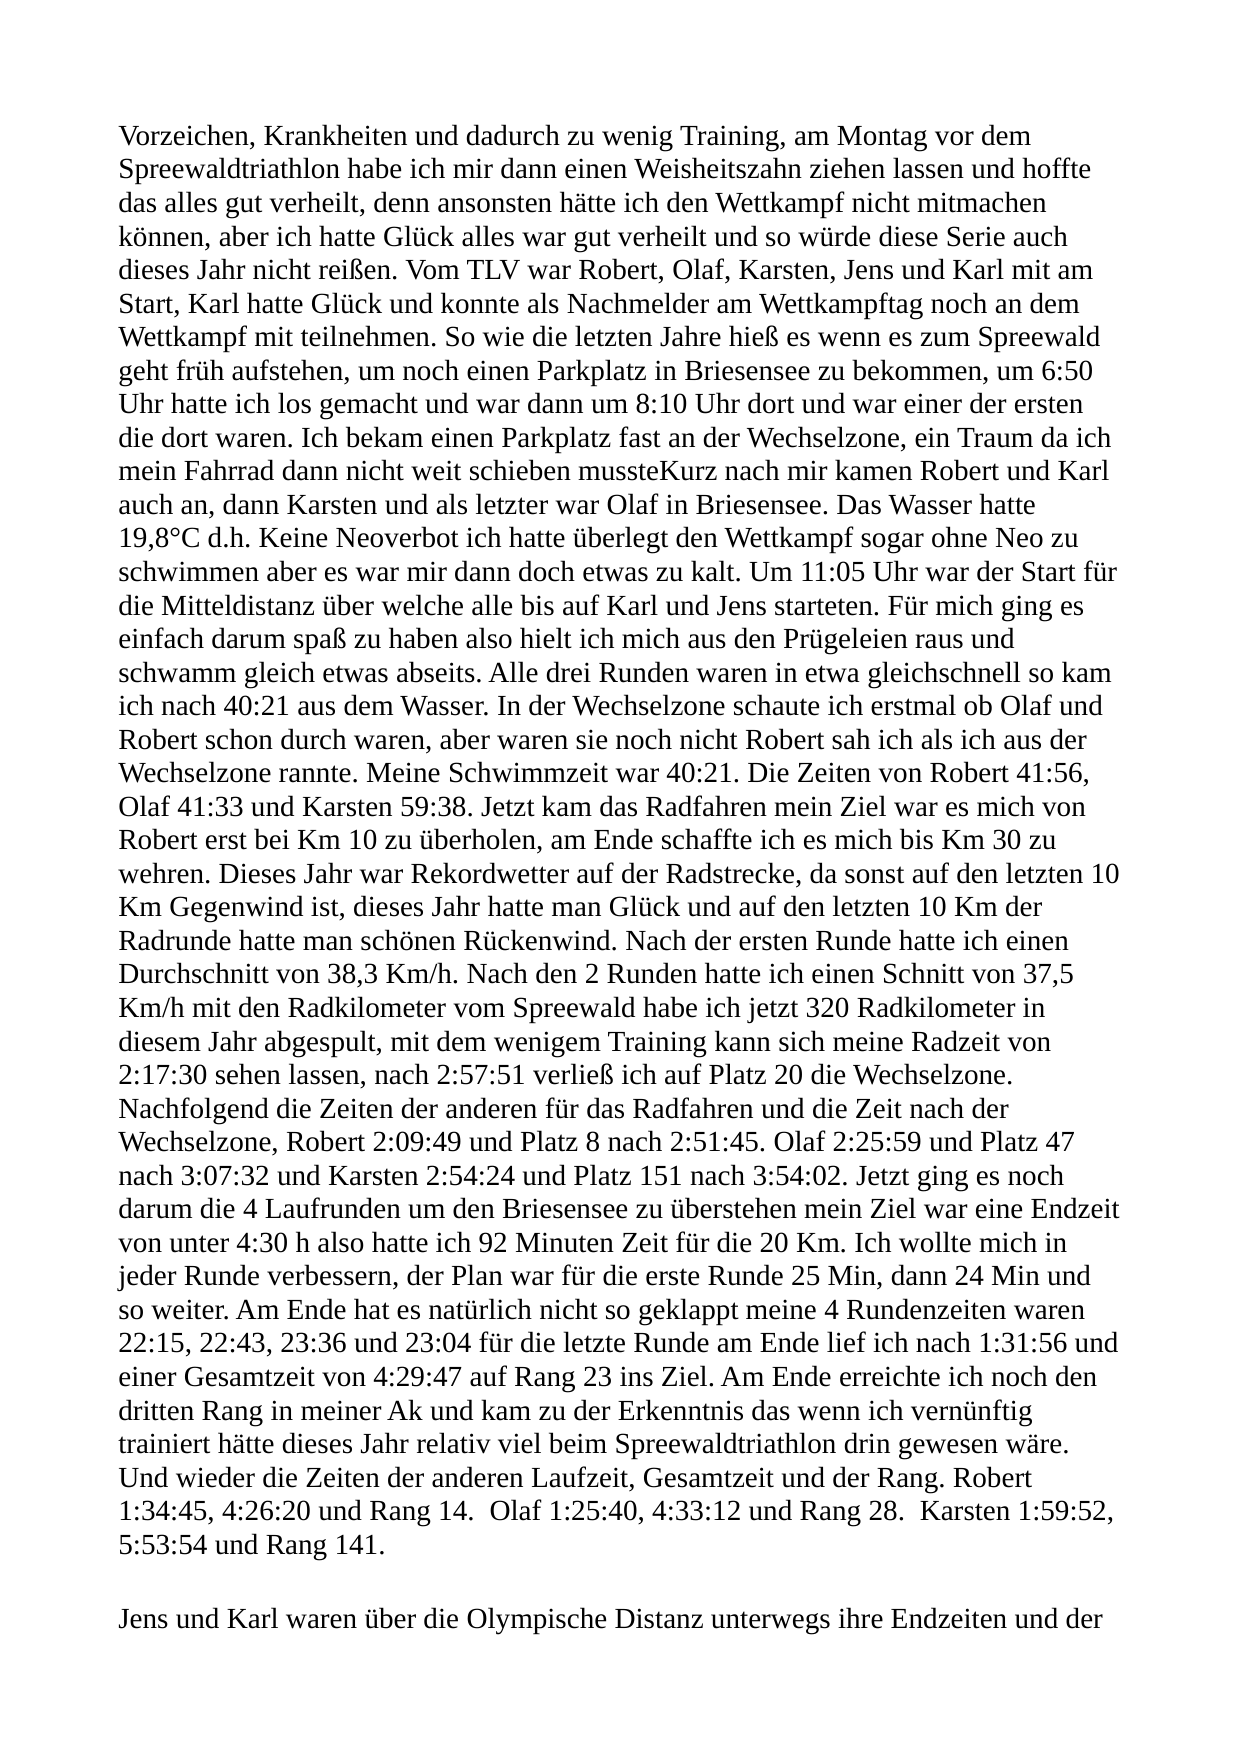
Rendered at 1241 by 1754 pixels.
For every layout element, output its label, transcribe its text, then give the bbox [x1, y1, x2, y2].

text Jens und Karl waren über die Olympische Distanz unterwegs ihre Endzeiten und der [118, 1602, 1122, 1635]
text Vorzeichen, Krankheiten und dadurch zu wenig Training, am Montag vor dem Spreewaldtriathlon habe ich mir dann einen Weisheitszahn ziehen lassen und hoffte das alles gut verheilt, denn ansonsten hätte ich den Wettkampf nicht mitmachen können, aber ich hatte Glück alles war gut verheilt und so würde diese Serie auch dieses Jahr nicht reißen. Vom TLV war Robert, Olaf, Karsten, Jens und Karl mit am Start, Karl hatte Glück und konnte als Nachmelder am Wettkampftag noch an dem Wettkampf mit teilnehmen. So wie die letzten Jahre hieß es wenn es zum Spreewald geht früh aufstehen, um noch einen Parkplatz in Briesensee zu bekommen, um 6:50 Uhr hatte ich los gemacht und war dann um 8:10 Uhr dort und war einer der ersten die dort waren. Ich bekam einen Parkplatz fast an der Wechselzone, ein Traum da ich mein Fahrrad dann nicht weit schieben mussteKurz nach mir kamen Robert und Karl auch an, dann Karsten und als letzter war Olaf in Briesensee. Das Wasser hatte 19,8°C d.h. Keine Neoverbot ich hatte überlegt den Wettkampf sogar ohne Neo zu schwimmen aber es war mir dann doch etwas zu kalt. Um 11:05 Uhr war der Start für die Mitteldistanz über welche alle bis auf Karl und Jens starteten. Für mich ging es einfach darum spaß zu haben also hielt ich mich aus den Prügeleien raus und schwamm gleich etwas abseits. Alle drei Runden waren in etwa gleichschnell so kam ich nach 40:21 aus dem Wasser. In der Wechselzone schaute ich erstmal ob Olaf und Robert schon durch waren, aber waren sie noch nicht Robert sah ich als ich aus der Wechselzone rannte. Meine Schwimmzeit war 40:21. Die Zeiten von Robert 41:56, Olaf 41:33 und Karsten 59:38. Jetzt kam das Radfahren mein Ziel war es mich von Robert erst bei Km 10 zu überholen, am Ende schaffte ich es mich bis Km 30 zu wehren. Dieses Jahr war Rekordwetter auf der Radstrecke, da sonst auf den letzten 10 Km Gegenwind ist, dieses Jahr hatte man Glück und auf den letzten 10 Km der Radrunde hatte man schönen Rückenwind. Nach der ersten Runde hatte ich einen Durchschnitt von 38,3 Km/h. Nach den 2 Runden hatte ich einen Schnitt von 37,5 Km/h mit den Radkilometer vom Spreewald habe ich jetzt 320 Radkilometer in diesem Jahr abgespult, mit dem wenigem Training kann sich meine Radzeit von 2:17:30 sehen lassen, nach 2:57:51 verließ ich auf Platz 20 die Wechselzone. Nachfolgend die Zeiten der anderen für das Radfahren und die Zeit nach der Wechselzone, Robert 2:09:49 und Platz 8 nach 2:51:45. Olaf 2:25:59 und Platz 47 nach 3:07:32 und Karsten 2:54:24 und Platz 151 nach 3:54:02. Jetzt ging es noch darum die 4 Laufrunden um den Briesensee zu überstehen mein Ziel war eine Endzeit von unter 4:30 h also hatte ich 92 Minuten Zeit für die 20 Km. Ich wollte mich in jeder Runde verbessern, der Plan war für die erste Runde 25 Min, dann 24 Min und so weiter. Am Ende hat es natürlich nicht so geklappt meine 4 Rundenzeiten waren 22:15, 22:43, 23:36 und 23:04 für die letzte Runde am Ende lief ich nach 1:31:56 und einer Gesamtzeit von 4:29:47 auf Rang 23 ins Ziel. Am Ende erreichte ich noch den dritten Rang in meiner Ak und kam zu der Erkenntnis das wenn ich vernünftig trainiert hätte dieses Jahr relativ viel beim Spreewaldtriathlon drin gewesen wäre. Und wieder die Zeiten der anderen Laufzeit, Gesamtzeit und der Rang. Robert 1:34:45, 4:26:20 und Rang 14. Olaf 1:25:40, 4:33:12 und Rang 28. Karsten 1:59:52, 5:53:54 und Rang 141. [118, 118, 1122, 1560]
